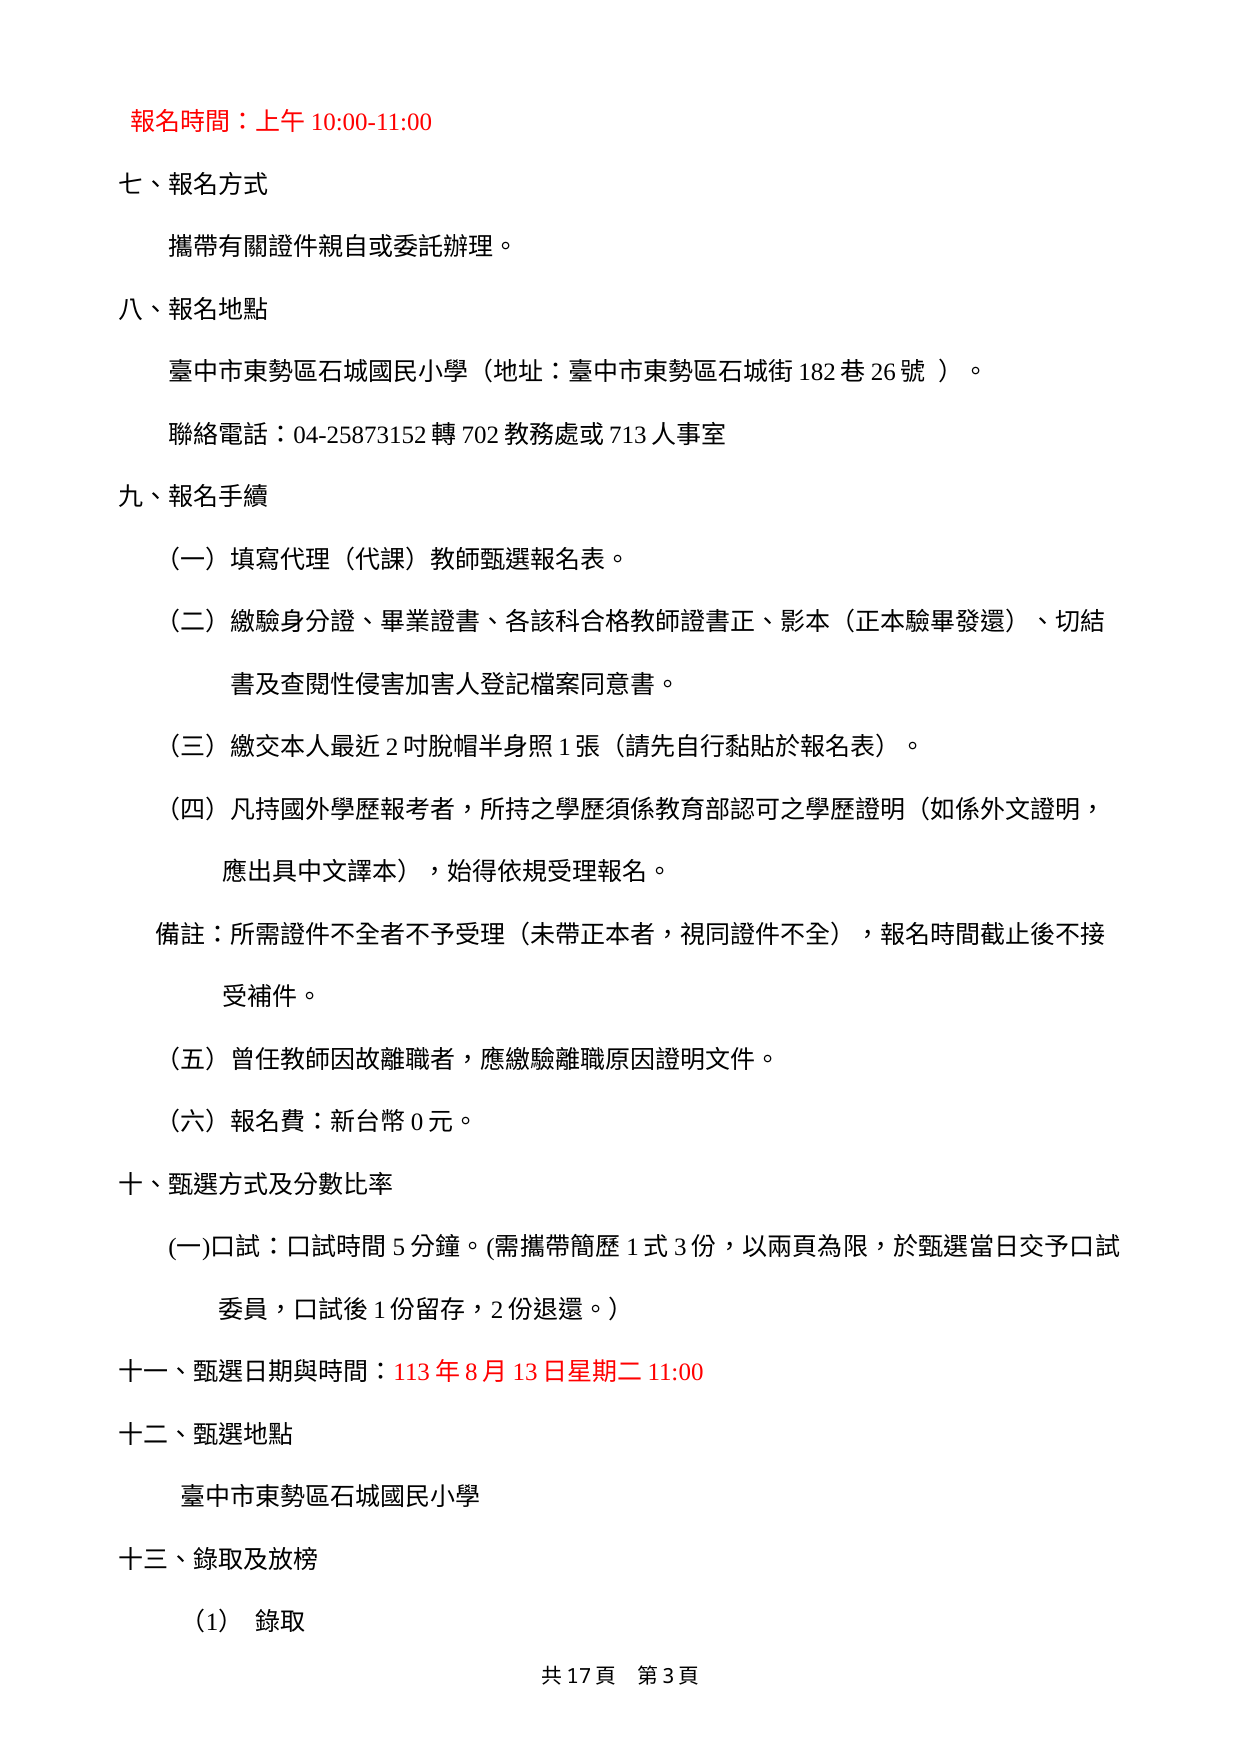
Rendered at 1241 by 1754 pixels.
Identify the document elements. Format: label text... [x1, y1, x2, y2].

text (一)口試：口試時間5分鐘。(需攜帶簡歷1式3份，以兩頁為限，於甄選當日交予口試委員，口試後1份留存，2份退還。） [168, 1203, 1122, 1328]
text 十二、甄選地點 [118, 1391, 1122, 1453]
text 十一、甄選日期與時間：113年8月13日星期二11:00 [118, 1328, 1122, 1391]
text （二）繳驗身分證、畢業證書、各該科合格教師證書正、影本（正本驗畢發還）、切結書及查閱性侵害加害人登記檔案同意書。 [156, 578, 1122, 703]
text 報名時間：上午10:00-11:00 [118, 78, 1122, 141]
text （三）繳交本人最近2吋脫帽半身照1張（請先自行黏貼於報名表）。 [156, 703, 1122, 766]
text （六）報名費：新台幣0元。 [156, 1078, 1122, 1141]
text （四）凡持國外學歷報考者，所持之學歷須係教育部認可之學歷證明（如係外文證明，應出具中文譯本），始得依規受理報名。 [156, 766, 1122, 891]
text 七、報名方式 攜帶有關證件親自或委託辦理。 [118, 141, 1122, 266]
text 八、報名地點 臺中市東勢區石城國民小學（地址：臺中市東勢區石城街182巷26號 ）。 [118, 266, 1122, 391]
text 聯絡電話：04-25873152轉702教務處或713人事室 [168, 391, 1122, 453]
list 錄取 [181, 1578, 1122, 1641]
text 九、報名手續 [118, 453, 1122, 516]
text 十三、錄取及放榜 [118, 1516, 1122, 1578]
text 十、甄選方式及分數比率 [118, 1141, 1122, 1203]
text （一）填寫代理（代課）教師甄選報名表。 [118, 516, 1122, 578]
text 臺中市東勢區石城國民小學 [181, 1453, 1122, 1516]
text （五）曾任教師因故離職者，應繳驗離職原因證明文件。 [156, 1016, 1122, 1078]
text 備註：所需證件不全者不予受理（未帶正本者，視同證件不全），報名時間截止後不接受補件。 [156, 891, 1122, 1016]
